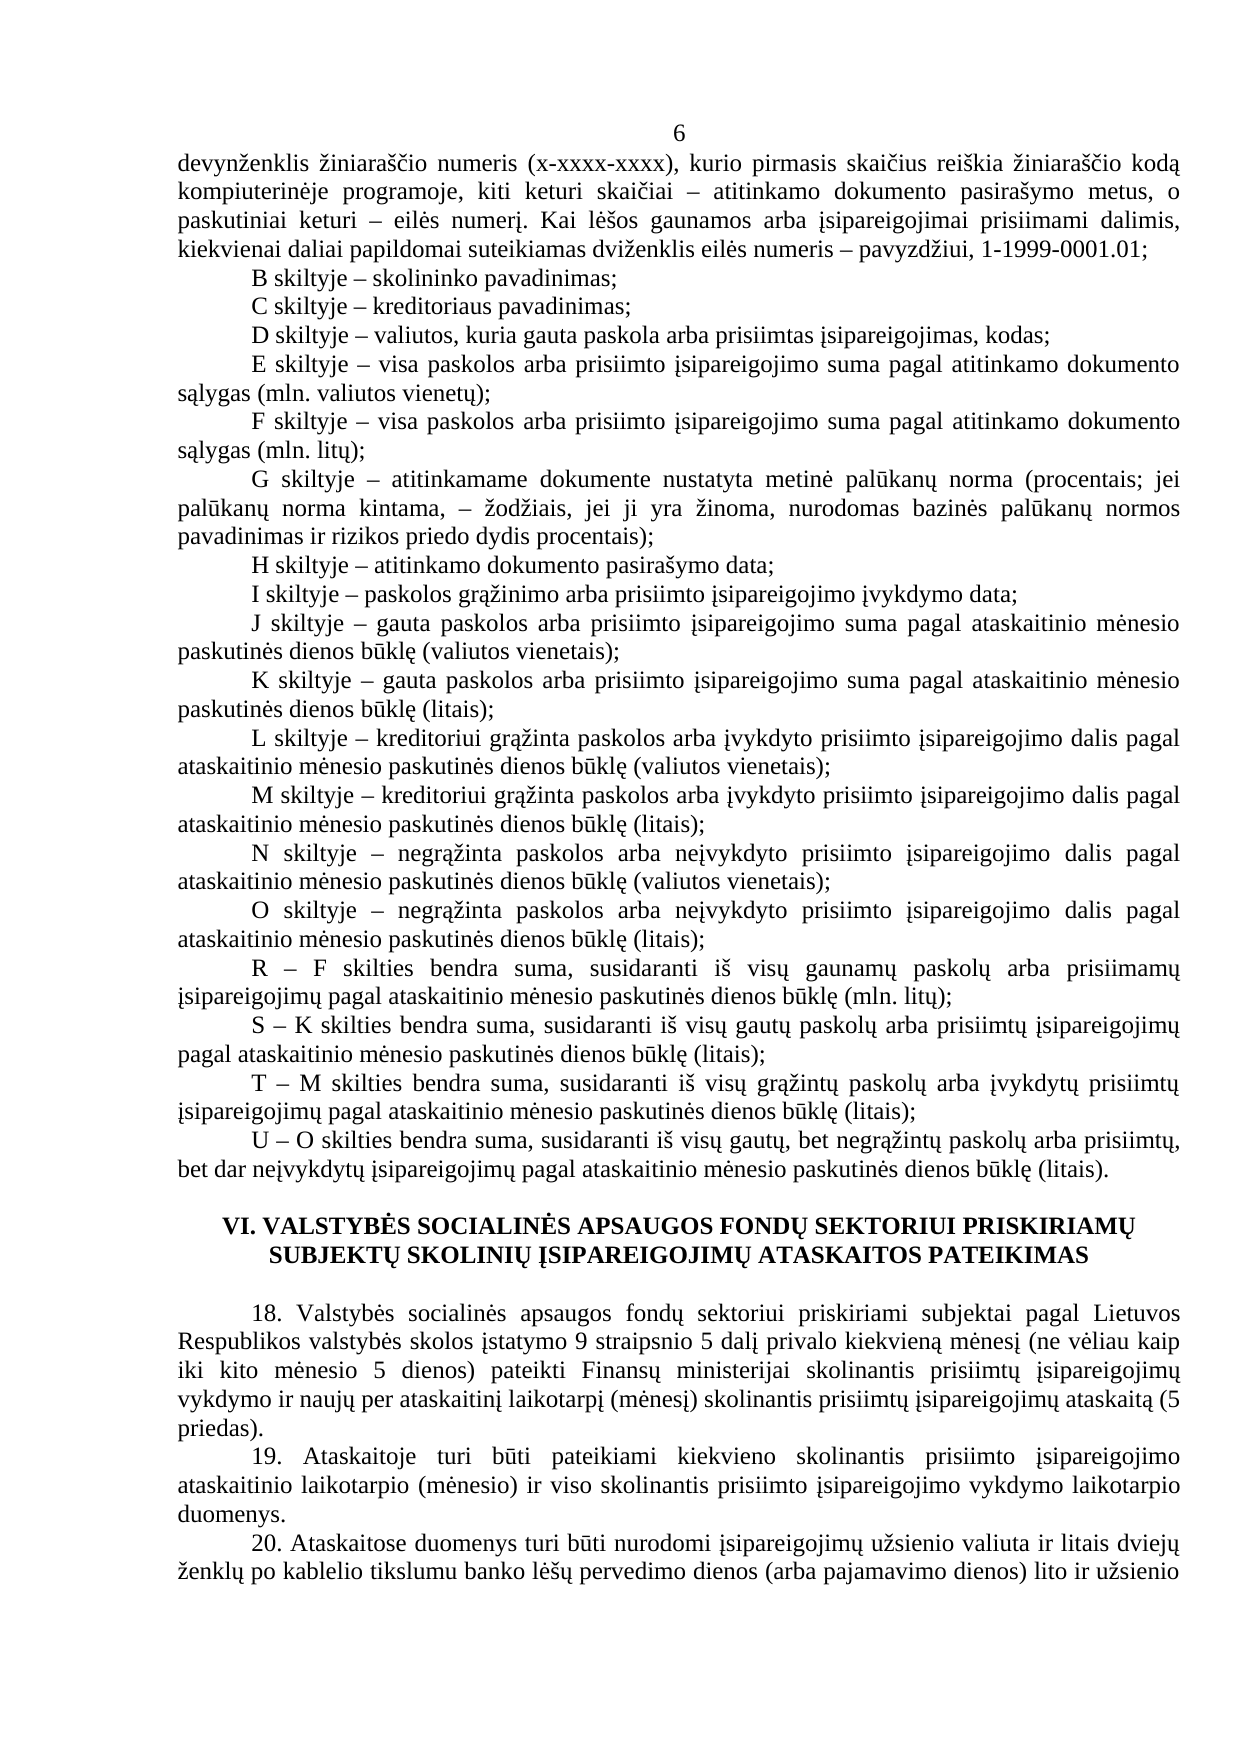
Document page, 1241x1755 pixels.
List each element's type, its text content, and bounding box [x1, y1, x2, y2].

text K skiltyje – gauta paskolos arba prisiimto įsipareigojimo suma pagal ataskaitinio mėnesio paskutinės dienos būklę (litais); [177, 665, 1181, 723]
text 19. Ataskaitoje turi būti pateikiami kiekvieno skolinantis prisiimto įsipareigojimo ataskaitinio laikotarpio (mėnesio) ir viso skolinantis prisiimto įsipareigojimo vykdymo laikotarpio duomenys. [177, 1441, 1181, 1528]
text D skiltyje – valiutos, kuria gauta paskola arba prisiimtas įsipareigojimas, kodas; [177, 320, 1181, 349]
text N skiltyje – negrąžinta paskolos arba neįvykdyto prisiimto įsipareigojimo dalis pagal ataskaitinio mėnesio paskutinės dienos būklę (valiutos vienetais); [177, 838, 1181, 895]
text O skiltyje – negrąžinta paskolos arba neįvykdyto prisiimto įsipareigojimo dalis pagal ataskaitinio mėnesio paskutinės dienos būklę (litais); [177, 895, 1181, 953]
text R – F skilties bendra suma, susidaranti iš visų gaunamų paskolų arba prisiimamų įsipareigojimų pagal ataskaitinio mėnesio paskutinės dienos būklę (mln. litų); [177, 953, 1181, 1010]
text devynženklis žiniaraščio numeris (x-xxxx-xxxx), kurio pirmasis skaičius reiškia žiniaraščio kodą kompiuterinėje programoje, kiti keturi skaičiai – atitinkamo dokumento pasirašymo metus, o paskutiniai keturi – eilės numerį. Kai lėšos gaunamos arba įsipareigojimai prisiimami dalimis, kiekvienai daliai papildomai suteikiamas dviženklis eilės numeris – pavyzdžiui, 1-1999-0001.01; [177, 148, 1181, 263]
text U – O skilties bendra suma, susidaranti iš visų gautų, bet negrąžintų paskolų arba prisiimtų, bet dar neįvykdytų įsipareigojimų pagal ataskaitinio mėnesio paskutinės dienos būklę (litais). [177, 1125, 1181, 1183]
text I skiltyje – paskolos grąžinimo arba prisiimto įsipareigojimo įvykdymo data; [177, 579, 1181, 608]
text 20. Ataskaitose duomenys turi būti nurodomi įsipareigojimų užsienio valiuta ir litais dviejų ženklų po kablelio tikslumu banko lėšų pervedimo dienos (arba pajamavimo dienos) lito ir užsienio [177, 1528, 1181, 1585]
text E skiltyje – visa paskolos arba prisiimto įsipareigojimo suma pagal atitinkamo dokumento sąlygas (mln. valiutos vienetų); [177, 349, 1181, 406]
text F skiltyje – visa paskolos arba prisiimto įsipareigojimo suma pagal atitinkamo dokumento sąlygas (mln. litų); [177, 406, 1181, 464]
text S – K skilties bendra suma, susidaranti iš visų gautų paskolų arba prisiimtų įsipareigojimų pagal ataskaitinio mėnesio paskutinės dienos būklę (litais); [177, 1010, 1181, 1068]
text M skiltyje – kreditoriui grąžinta paskolos arba įvykdyto prisiimto įsipareigojimo dalis pagal ataskaitinio mėnesio paskutinės dienos būklę (litais); [177, 780, 1181, 838]
text G skiltyje – atitinkamame dokumente nustatyta metinė palūkanų norma (procentais; jei palūkanų norma kintama, – žodžiais, jei ji yra žinoma, nurodomas bazinės palūkanų normos pavadinimas ir rizikos priedo dydis procentais); [177, 464, 1181, 550]
text 18. Valstybės socialinės apsaugos fondų sektoriui priskiriami subjektai pagal Lietuvos Respublikos valstybės skolos įstatymo 9 straipsnio 5 dalį privalo kiekvieną mėnesį (ne vėliau kaip iki kito mėnesio 5 dienos) pateikti Finansų ministerijai skolinantis prisiimtų įsipareigojimų vykdymo ir naujų per ataskaitinį laikotarpį (mėnesį) skolinantis prisiimtų įsipareigojimų ataskaitą (5 priedas). [177, 1298, 1181, 1441]
text J skiltyje – gauta paskolos arba prisiimto įsipareigojimo suma pagal ataskaitinio mėnesio paskutinės dienos būklę (valiutos vienetais); [177, 608, 1181, 665]
text T – M skilties bendra suma, susidaranti iš visų grąžintų paskolų arba įvykdytų prisiimtų įsipareigojimų pagal ataskaitinio mėnesio paskutinės dienos būklę (litais); [177, 1068, 1181, 1125]
text VI. VALSTYBĖS SOCIALINĖS APSAUGOS FONDŲ SEKTORIUI PRISKIRIAMŲ SUBJEKTŲ SKOLINIŲ ĮSIPAREIGOJIMŲ ATASKAITOS PATEIKIMAS [177, 1211, 1181, 1269]
text C skiltyje – kreditoriaus pavadinimas; [177, 291, 1181, 320]
text L skiltyje – kreditoriui grąžinta paskolos arba įvykdyto prisiimto įsipareigojimo dalis pagal ataskaitinio mėnesio paskutinės dienos būklę (valiutos vienetais); [177, 723, 1181, 780]
text H skiltyje – atitinkamo dokumento pasirašymo data; [177, 550, 1181, 579]
text B skiltyje – skolininko pavadinimas; [177, 263, 1181, 291]
